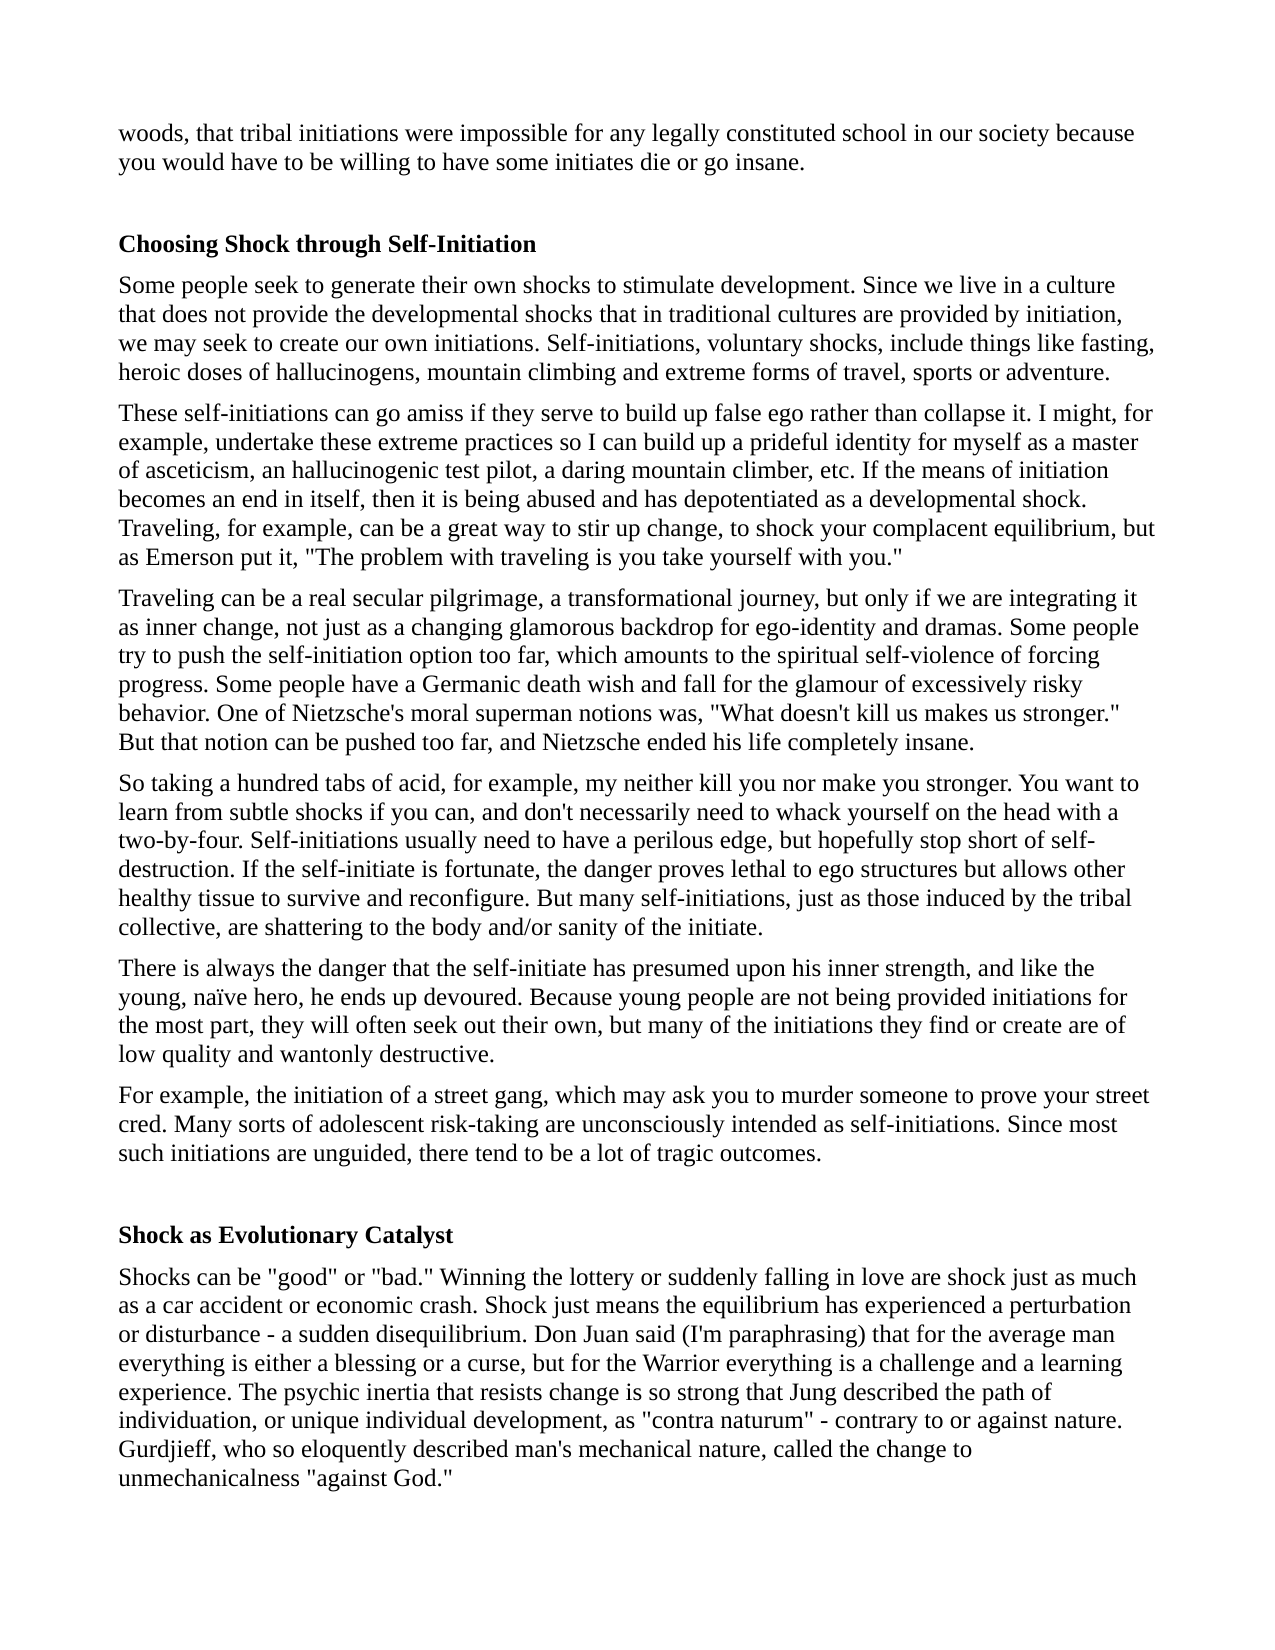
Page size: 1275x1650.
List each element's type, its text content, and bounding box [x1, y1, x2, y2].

text Choosing Shock through Self-Initiation [118, 229, 1157, 258]
text There is always the danger that the self-initiate has presumed upon his inner strength, and like the young, naïve hero, he ends up devoured. Because young people are not being provided initiations for the most part, they will often seek out their own, but many of the initiations they find or create are of low quality and wantonly destructive. [118, 953, 1157, 1068]
text Shock as Evolutionary Catalyst [118, 1221, 1157, 1249]
text For example, the initiation of a street gang, which may ask you to murder someone to prove your street cred. Many sorts of adolescent risk-taking are unconsciously intended as self-initiations. Since most such initiations are unguided, there tend to be a lot of tragic outcomes. [118, 1081, 1157, 1167]
text Shocks can be "good" or "bad." Winning the lottery or suddenly falling in love are shock just as much as a car accident or economic crash. Shock just means the equilibrium has experienced a perturbation or disturbance - a sudden disequilibrium. Don Juan said (I'm paraphrasing) that for the average man everything is either a blessing or a curse, but for the Warrior everything is a challenge and a learning experience. The psychic inertia that resists change is so strong that Jung described the path of individuation, or unique individual development, as "contra naturum" - contrary to or against nature. Gurdjieff, who so eloquently described man's mechanical nature, called the change to unmechanicalness "against God." [118, 1262, 1157, 1492]
text So taking a hundred tabs of acid, for example, my neither kill you nor make you stronger. You want to learn from subtle shocks if you can, and don't necessarily need to whack yourself on the head with a two-by-four. Self-initiations usually need to have a perilous edge, but hopefully stop short of self-destruction. If the self-initiate is fortunate, the danger proves lethal to ego structures but allows other healthy tissue to survive and reconfigure. But many self-initiations, just as those induced by the tribal collective, are shattering to the body and/or sanity of the initiate. [118, 768, 1157, 941]
text These self-initiations can go amiss if they serve to build up false ego rather than collapse it. I might, for example, undertake these extreme practices so I can build up a prideful identity for myself as a master of asceticism, an hallucinogenic test pilot, a daring mountain climber, etc. If the means of initiation becomes an end in itself, then it is being abused and has depotentiated as a developmental shock. Traveling, for example, can be a great way to stir up change, to shock your complacent equilibrium, but as Emerson put it, "The problem with traveling is you take yourself with you." [118, 398, 1157, 571]
text Some people seek to generate their own shocks to stimulate development. Since we live in a culture that does not provide the developmental shocks that in traditional cultures are provided by initiation, we may seek to create our own initiations. Self-initiations, voluntary shocks, include things like fasting, heroic doses of hallucinogens, mountain climbing and extreme forms of travel, sports or adventure. [118, 271, 1157, 386]
text woods, that tribal initiations were impossible for any legally constituted school in our society because you would have to be willing to have some initiates die or go insane. [118, 118, 1157, 176]
text Traveling can be a real secular pilgrimage, a transformational journey, but only if we are integrating it as inner change, not just as a changing glamorous backdrop for ego-identity and dramas. Some people try to push the self-initiation option too far, which amounts to the spiritual self-violence of forcing progress. Some people have a Germanic death wish and fall for the glamour of excessively risky behavior. One of Nietzsche's moral superman notions was, "What doesn't kill us makes us stronger." But that notion can be pushed too far, and Nietzsche ended his life completely insane. [118, 583, 1157, 756]
